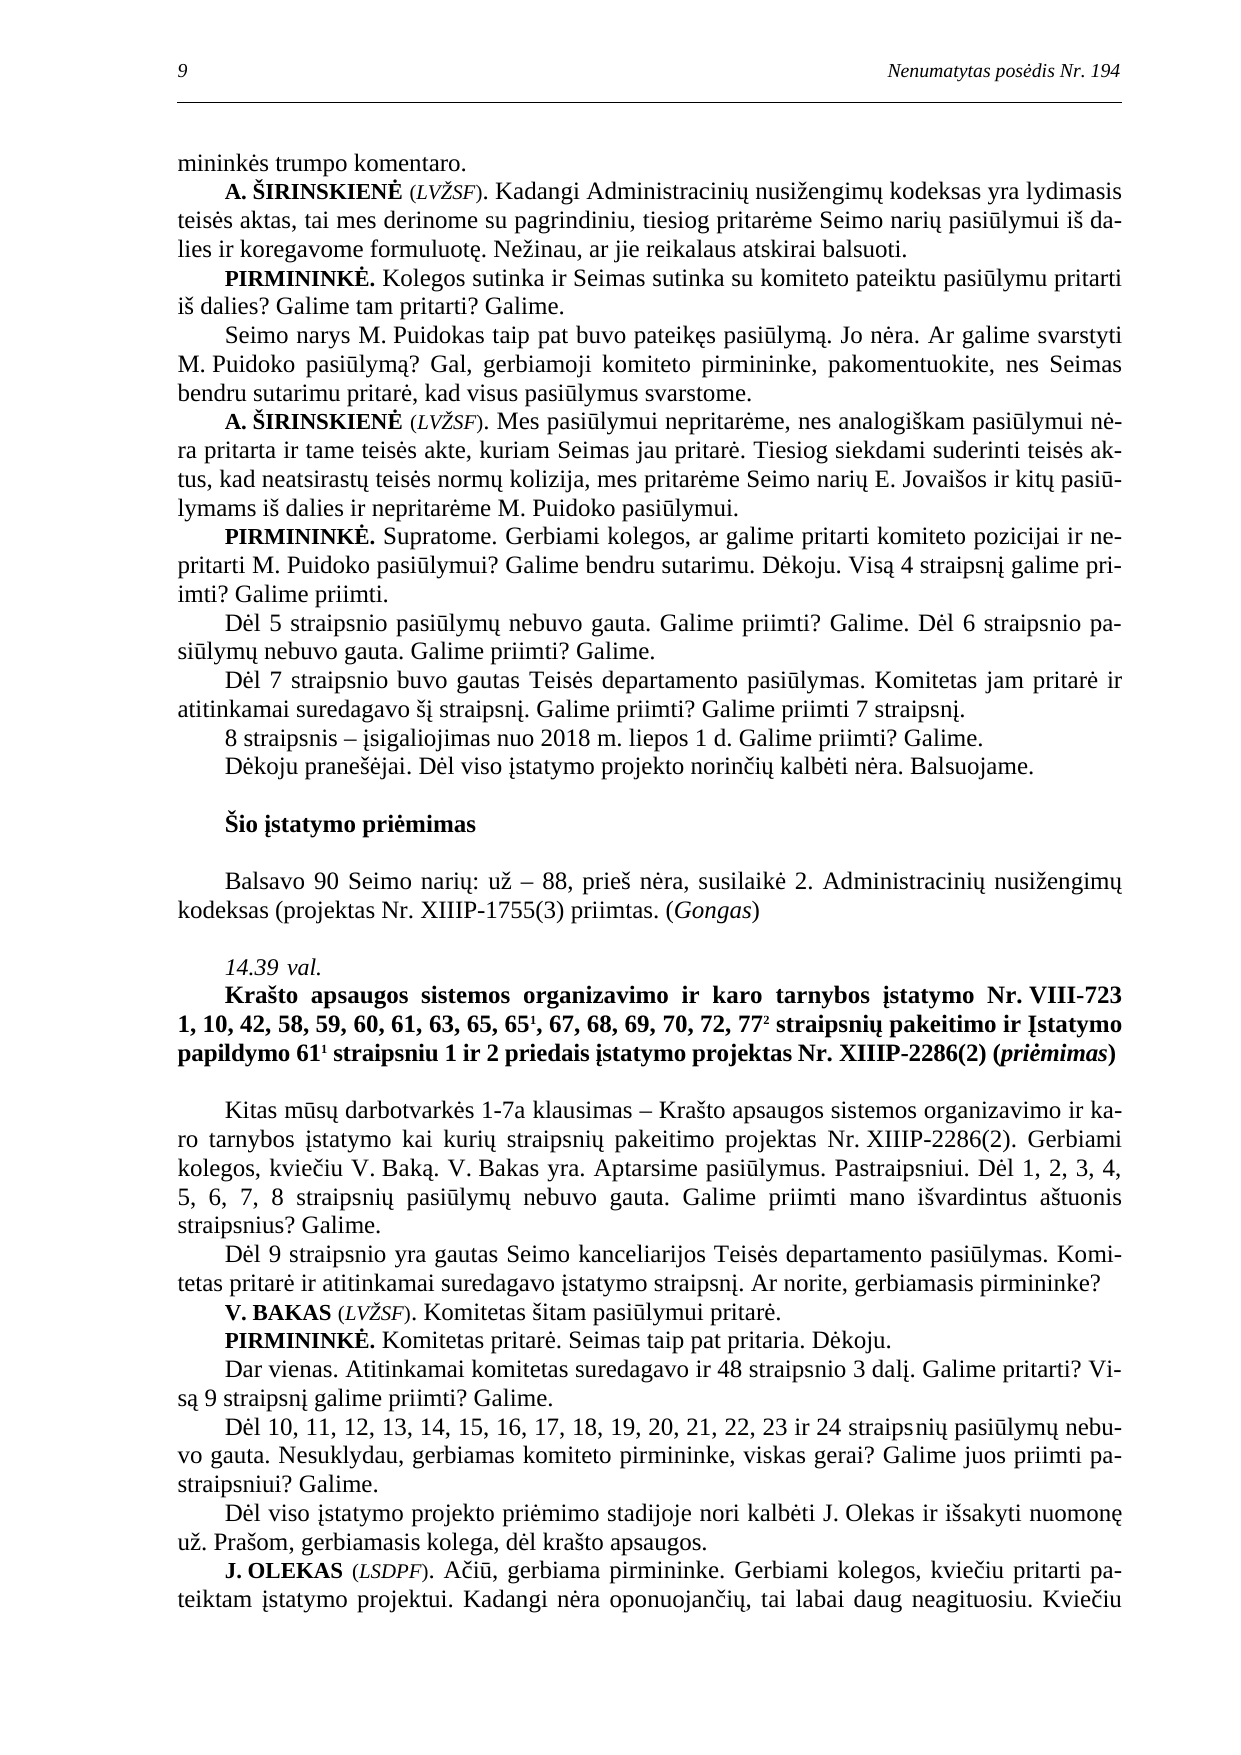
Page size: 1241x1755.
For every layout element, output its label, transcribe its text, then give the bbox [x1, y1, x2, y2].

text V. BAKAS (LVŽSF). Ko­mi­te­tas ši­tam pa­siū­ly­mui pri­ta­rė. [177, 1297, 1122, 1325]
text Sei­mo na­rys M. Pui­do­kas taip pat bu­vo pa­tei­kęs pa­siū­ly­mą. Jo nė­ra. Ar ga­li­me svars­ty­ti M. Pui­do­ko pa­siū­ly­mą? Gal, ger­bia­mo­ji ko­mi­te­to pir­mi­nin­ke, pa­ko­men­tuo­ki­te, nes Sei­mas ben­dru su­ta­ri­mu pri­ta­rė, kad vi­sus pa­siū­ly­mus svars­to­me. [177, 320, 1122, 406]
text PIRMININKĖ. Su­pra­to­me. Ger­bia­mi ko­le­gos, ar ga­li­me pri­tar­ti ko­mi­te­to po­zi­ci­jai ir ne­pri­tar­ti M. Pui­do­ko pa­siū­ly­mui? Ga­li­me ben­dru su­ta­ri­mu. Dė­ko­ju. Vi­są 4 straips­nį ga­li­me pri­im­ti? Ga­li­me pri­im­ti. [177, 521, 1122, 608]
text PIRMININKĖ. Ko­mi­te­tas pri­ta­rė. Sei­mas taip pat pri­ta­ria. Dė­ko­ju. [177, 1325, 1122, 1354]
text Dė­ko­ju pra­ne­šė­jai. Dėl vi­so įsta­ty­mo pro­jek­to no­rin­čių kal­bė­ti nė­ra. Bal­suo­ja­me. [177, 751, 1122, 780]
text PIRMININKĖ. Ko­le­gos su­tin­ka ir Sei­mas su­tin­ka su ko­mi­te­to pa­teik­tu pa­siū­ly­mu pri­tar­ti iš da­lies? Ga­li­me tam pri­tar­ti? Ga­li­me. [177, 263, 1122, 320]
text Dėl 5 straips­nio pa­siū­ly­mų ne­bu­vo gau­ta. Ga­li­me pri­im­ti? Ga­li­me. Dėl 6 straips­nio pa­siū­ly­mų ne­bu­vo gau­ta. Ga­li­me pri­im­ti? Ga­li­me. [177, 608, 1122, 665]
text 14.39 val. [224, 953, 1122, 980]
text Dėl vi­so įsta­ty­mo pro­jek­to pri­ėmi­mo sta­di­jo­je no­ri kal­bė­ti J. Ole­kas ir iš­sa­kyti nuo­mo­nę už. Pra­šom, ger­bia­ma­sis ko­le­ga, dėl kraš­to ap­sau­gos. [177, 1498, 1122, 1555]
text Šio įsta­ty­mo pri­ėmi­mas [177, 809, 1122, 838]
text Dar vie­nas. Ati­tin­ka­mai ko­mi­te­tas su­re­da­ga­vo ir 48 straips­nio 3 da­lį. Ga­li­me pri­tar­ti? Vi­są 9 straips­nį ga­li­me pri­im­ti? Ga­li­me. [177, 1354, 1122, 1412]
text Bal­sa­vo 90 Sei­mo na­rių: už – 88, prieš nė­ra, su­si­lai­kė 2. Ad­mi­nist­ra­ci­nių nu­si­žen­gi­mų ko­dek­sas (projektas Nr. XIIIP-1755(3) pri­im­tas. (Gon­gas) [177, 866, 1122, 924]
text Dėl 10, 11, 12, 13, 14, 15, 16, 17, 18, 19, 20, 21, 22, 23 ir 24 straips­nių pa­siū­ly­mų ne­bu­vo gau­ta. Ne­su­kly­dau, ger­bia­mas ko­mi­te­to pir­mi­nin­ke, vis­kas ge­rai? Ga­li­me juos pri­im­ti pa­straips­niui? Ga­li­me. [177, 1412, 1122, 1498]
text J. OLEKAS (LSDPF). Ačiū, ger­bia­ma pir­mi­nin­ke. Ger­bia­mi ko­le­gos, kvie­čiu pri­tar­ti pa­teik­tam įsta­ty­mo pro­jek­tui. Ka­dan­gi nė­ra opo­nuo­jan­čių, tai la­bai daug ne­agi­tuo­siu. Kvie­čiu [177, 1555, 1122, 1613]
text Ki­tas mū­sų dar­bo­tvarkės 1-7a klau­si­mas – Kraš­to ap­sau­gos sis­te­mos or­ga­ni­za­vi­mo ir ka­ro tar­ny­bos įsta­ty­mo kai ku­rių straips­nių pa­kei­ti­mo pro­jek­tas Nr. XIIIP-2286(2). Ger­bia­mi ko­le­gos, kvie­čiu V. Ba­ką. V. Ba­kas yra. Ap­tar­si­me pa­siū­ly­mus. Pa­straips­niui. Dėl 1, 2, 3, 4, 5, 6, 7, 8 straips­nių pa­siū­ly­mų ne­bu­vo gau­ta. Ga­li­me pri­im­ti ma­no iš­var­din­tus aš­tuo­nis straips­nius? Ga­li­me. [177, 1095, 1122, 1239]
text Dėl 9 straips­nio yra gau­tas Sei­mo kan­ce­lia­ri­jos Tei­sės de­par­ta­men­to pa­siū­ly­mas. Ko­mi­te­tas pri­ta­rė ir ati­tin­ka­mai su­re­da­ga­vo įsta­ty­mo straips­nį. Ar no­ri­te, ger­bia­ma­sis pir­mi­nin­ke? [177, 1239, 1122, 1297]
text 8 straips­nis – įsi­ga­lio­ji­mas nuo 2018 m. lie­pos 1 d. Ga­li­me pri­im­ti? Ga­li­me. [177, 723, 1122, 751]
text A. ŠIRINSKIENĖ (LVŽSF). Ka­dan­gi Ad­mi­nist­ra­ci­nių nu­si­žen­gi­mų ko­dek­sas yra ly­di­ma­sis tei­sės ak­tas, tai mes de­ri­no­me su pa­grin­di­niu, tie­siog pri­ta­rė­me Sei­mo na­rių pa­siū­ly­mui iš da­lies ir ko­re­ga­vo­me for­mu­luo­tę. Ne­ži­nau, ar jie rei­ka­laus at­ski­rai bal­suo­ti. [177, 176, 1122, 263]
text mi­nin­kės trum­po ko­men­ta­ro. [177, 148, 1122, 176]
text Dėl 7 straips­nio bu­vo gau­tas Tei­sės de­par­ta­men­to pa­siū­ly­mas. Ko­mi­te­tas jam pri­ta­rė ir ati­tin­ka­mai su­re­da­ga­vo šį straips­nį. Ga­li­me pri­im­ti? Ga­li­me pri­im­ti 7 straips­nį. [177, 665, 1122, 723]
text Kraš­to ap­sau­gos sis­te­mos or­ga­ni­za­vi­mo ir ka­ro tar­ny­bos įsta­ty­mo Nr. VIII-723 1, 10, 42, 58, 59, 60, 61, 63, 65, 651, 67, 68, 69, 70, 72, 772 straips­nių pa­kei­ti­mo ir Įsta­ty­mo pa­pil­dy­mo 611 straips­niu 1 ir 2 prie­dais įsta­ty­mo pro­jek­tas Nr. XIIIP-2286(2) (pri­ėmi­mas) [177, 980, 1122, 1067]
text A. ŠIRINSKIENĖ (LVŽSF). Mes pa­siū­ly­mui ne­pri­ta­rė­me, nes ana­lo­giš­kam pa­siū­ly­mui nė­ra pri­tar­ta ir ta­me tei­sės ak­te, ku­riam Sei­mas jau pri­ta­rė. Tie­siog siek­da­mi su­de­rin­ti tei­sės ak­tus, kad ne­at­si­ras­tų tei­sės nor­mų ko­li­zi­ja, mes pri­ta­rė­me Sei­mo na­rių E. Jo­vai­šos ir ki­tų pa­siū­ly­mams iš da­lies ir ne­pri­ta­rė­me M. Pui­do­ko pa­siū­ly­mui. [177, 406, 1122, 521]
